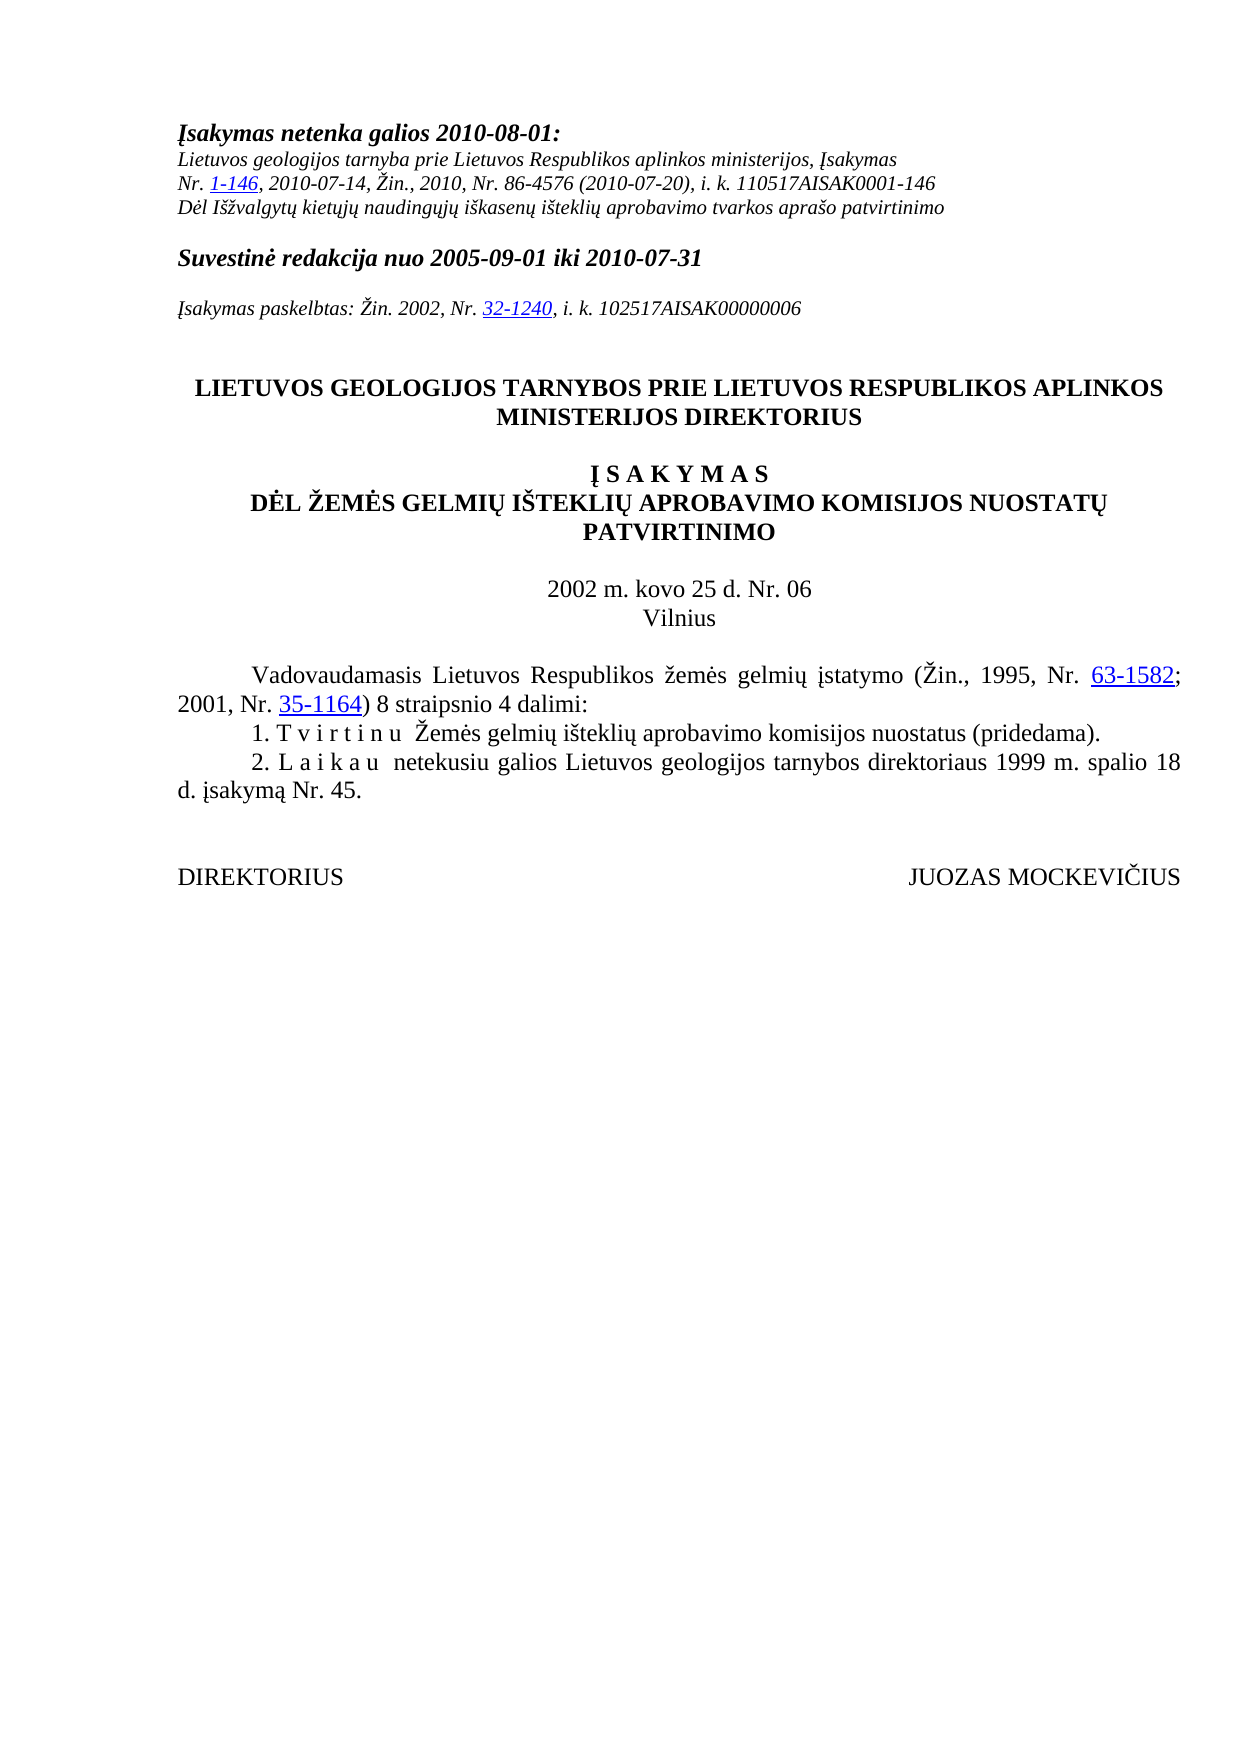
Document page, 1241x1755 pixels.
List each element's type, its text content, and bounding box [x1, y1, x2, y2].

text Į S A K Y M A S [177, 459, 1181, 488]
text Dėl Išžvalgytų kietųjų naudingųjų iškasenų išteklių aprobavimo tvarkos aprašo patvirtinimo [177, 195, 1181, 219]
text Vadovaudamasis Lietuvos Respublikos žemės gelmių įstatymo (Žin., 1995, Nr. 63-1582; 2001, Nr. 35-1164) 8 straipsnio 4 dalimi: [177, 660, 1181, 718]
text Vilnius [177, 603, 1181, 632]
text Suvestinė redakcija nuo 2005-09-01 iki 2010-07-31 [177, 243, 1181, 272]
text Įsakymas paskelbtas: Žin. 2002, Nr. 32-1240, i. k. 102517AISAK00000006 [177, 296, 1181, 320]
text 2002 m. kovo 25 d. Nr. 06 [177, 574, 1181, 603]
text Įsakymas netenka galios 2010-08-01: [177, 118, 1181, 147]
text Nr. 1-146, 2010-07-14, Žin., 2010, Nr. 86-4576 (2010-07-20), i. k. 110517AISAK0001-146 [177, 171, 1181, 195]
text DĖL ŽEMĖS GELMIŲ IŠTEKLIŲ APROBAVIMO KOMISIJOS NUOSTATŲ PATVIRTINIMO [177, 488, 1181, 545]
text DIREKTORIUS JUOZAS MOCKEVIČIUS [177, 862, 1181, 890]
text 1. Tvirtinu Žemės gelmių išteklių aprobavimo komisijos nuostatus (pridedama). [177, 718, 1181, 747]
text LIETUVOS GEOLOGIJOS TARNYBOS PRIE LIETUVOS RESPUBLIKOS APLINKOS MINISTERIJOS DIREKTORIUS [177, 373, 1181, 430]
text 2. Laikau netekusiu galios Lietuvos geologijos tarnybos direktoriaus 1999 m. spalio 18 d. įsakymą Nr. 45. [177, 747, 1181, 804]
text Lietuvos geologijos tarnyba prie Lietuvos Respublikos aplinkos ministerijos, Įsakymas [177, 147, 1181, 171]
